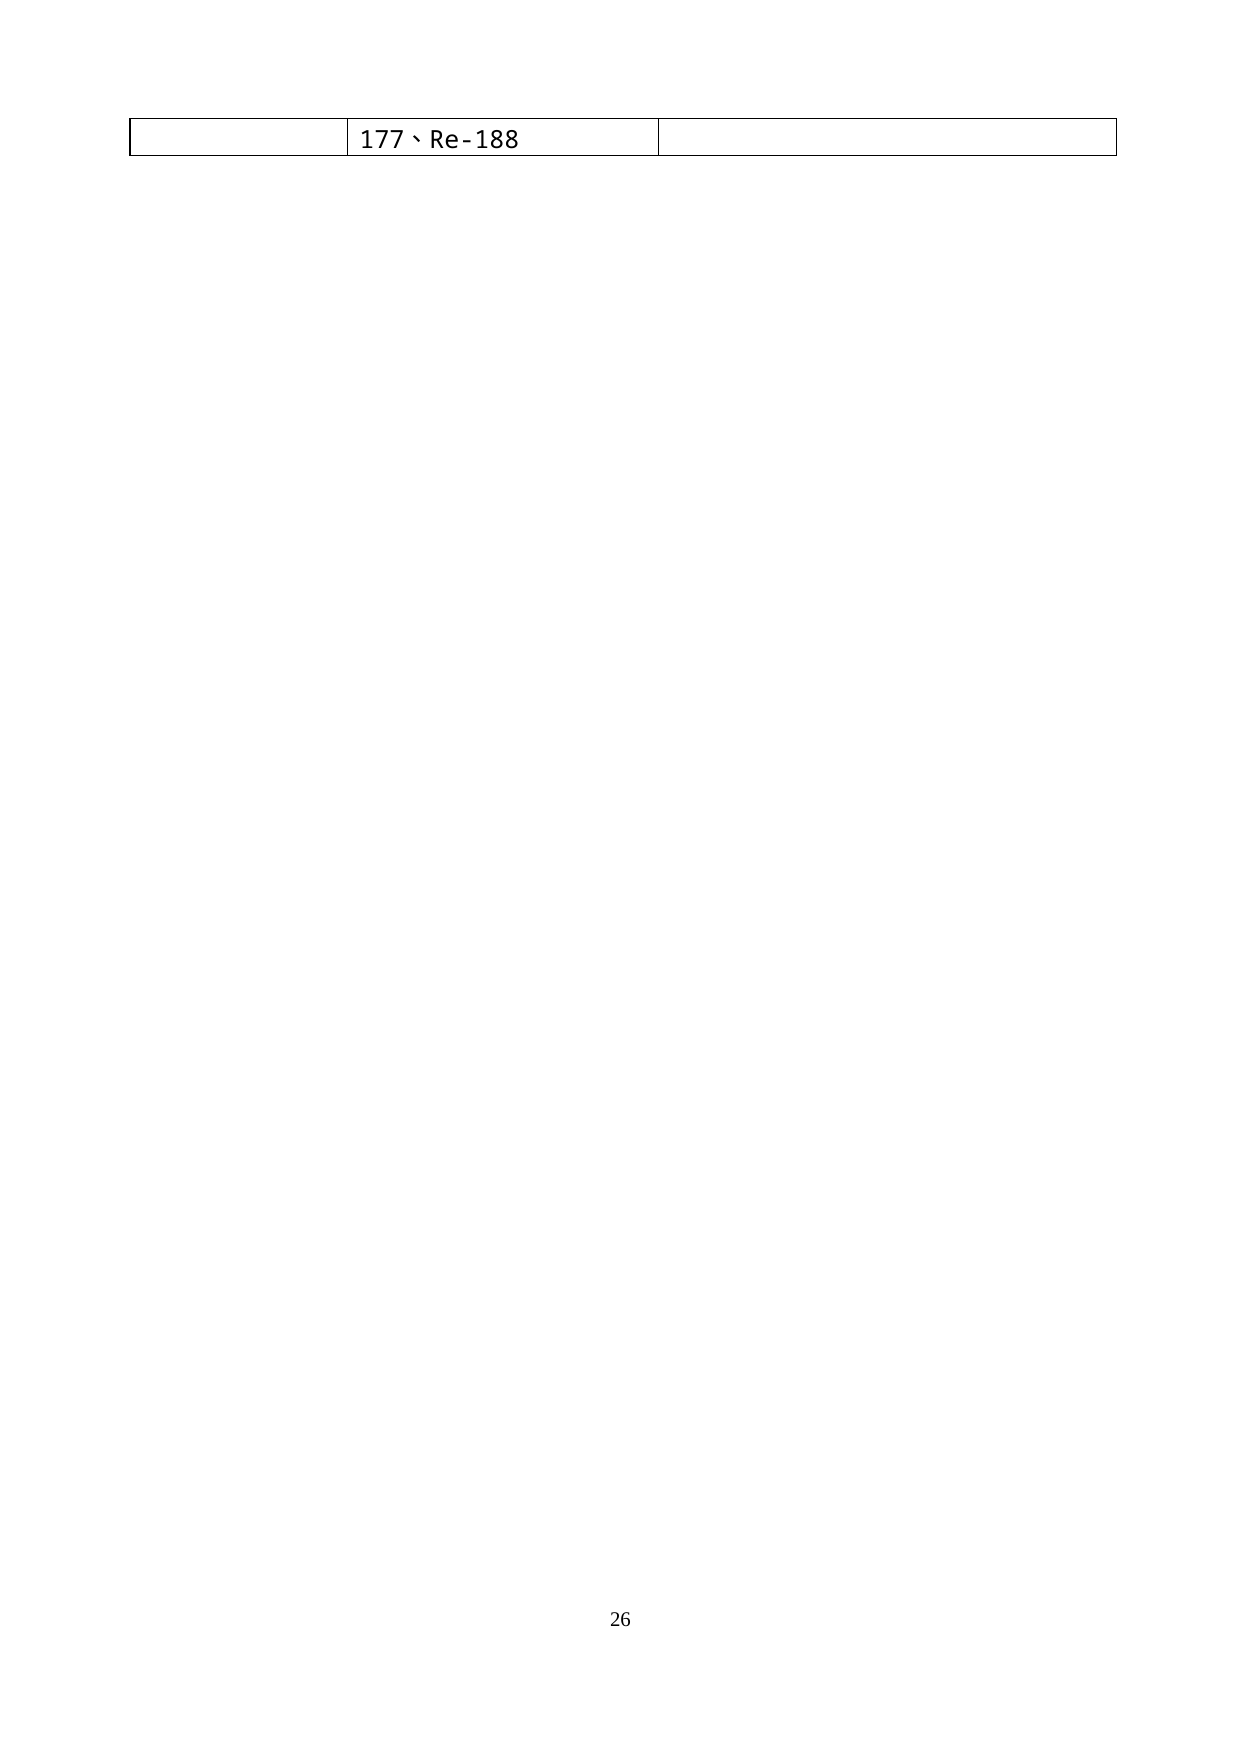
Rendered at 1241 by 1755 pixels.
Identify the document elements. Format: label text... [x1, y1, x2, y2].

table_cell 177、Re-188 [348, 119, 658, 155]
table_cell [659, 119, 1116, 155]
table_cell [131, 119, 347, 155]
